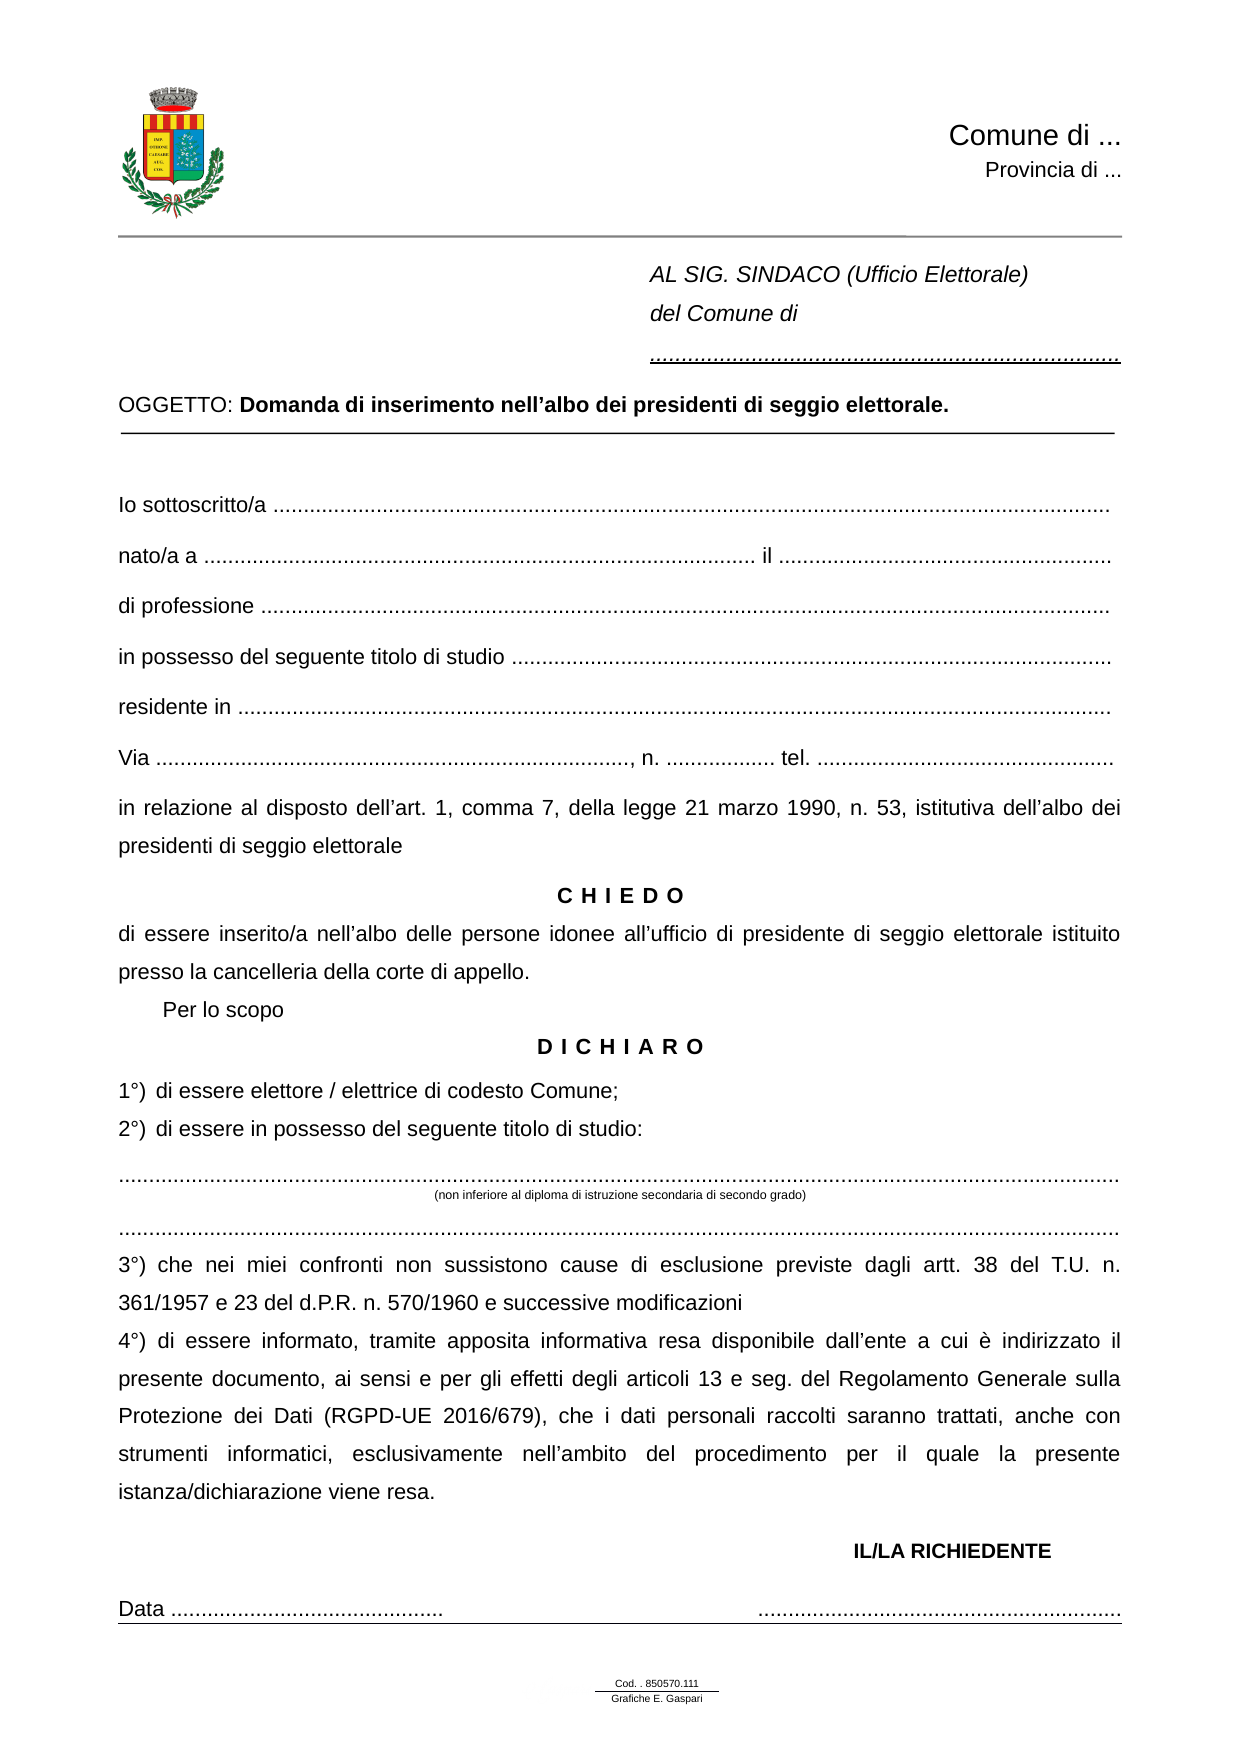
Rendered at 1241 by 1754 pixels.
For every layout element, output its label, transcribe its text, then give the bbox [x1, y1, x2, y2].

text (non inferiore al diploma di istruzione secondaria di secondo grado) [118, 1187, 1122, 1202]
list .......................................................................... [650, 339, 1122, 366]
list AL SIG. SINDACO (Ufficio Elettorale) [650, 261, 1122, 287]
list OGGETTO: Domanda di inserimento nell’albo dei presidenti di seggio elettorale. [118, 392, 1122, 417]
text CHIEDO [118, 883, 1122, 908]
list residente in ................................................................................................................................................ [118, 694, 1122, 719]
text ..................................................................................................................................................................... [118, 1162, 1122, 1187]
text ..................................................................................................................................................................... [118, 1214, 1122, 1239]
list di essere elettore / elettrice di codesto Comune; [118, 1078, 1122, 1103]
list del Comune di [650, 300, 1122, 326]
list di professione ............................................................................................................................................ [118, 593, 1122, 618]
list nato/a a ........................................................................................... il ....................................................... [118, 543, 1122, 568]
text di essere inserito/a nell’albo delle persone idonee all’ufficio di presidente di seggio elettorale istituito presso la cancelleria della corte di appello. [118, 921, 1122, 984]
picture [122, 87, 224, 219]
list in possesso del seguente titolo di studio ................................................................................................... [118, 644, 1122, 669]
subtitle DICHIARO [118, 1034, 1122, 1059]
text 4°) di essere informato, tramite apposita informativa resa disponibile dall’ente a cui è indirizzato il presente documento, ai sensi e per gli effetti degli articoli 13 e seg. del Regolamento Generale sulla Protezione dei Dati (RGPD-UE 2016/679), che i dati personali raccolti saranno trattati, anche con strumenti informatici, esclusivamente nell’ambito del procedimento per il quale la presente istanza/dichiarazione viene resa. [118, 1328, 1122, 1504]
text 3°) che nei miei confronti non sussistono cause di esclusione previste dagli artt. 38 del T.U. n. 361/1957 e 23 del d.P.R. n. 570/1960 e successive modificazioni [118, 1252, 1122, 1315]
text Comune di ... [224, 118, 1122, 152]
text in relazione al disposto dell’art. 1, comma 7, della legge 21 marzo 1990, n. 53, istitutiva dell’albo dei presidenti di seggio elettorale [118, 795, 1122, 858]
list di essere in possesso del seguente titolo di studio: [118, 1116, 1122, 1141]
list Via .............................................................................., n. .................. tel. ................................................. [118, 744, 1122, 770]
text Data ............................................. ............................................................ [118, 1596, 1122, 1623]
subtitle IL/LA RICHIEDENTE [768, 1539, 1122, 1563]
list Io sottoscritto/a .......................................................................................................................................... [118, 429, 1122, 518]
text Provincia di ... [224, 157, 1122, 182]
text Per lo scopo [118, 996, 1122, 1022]
